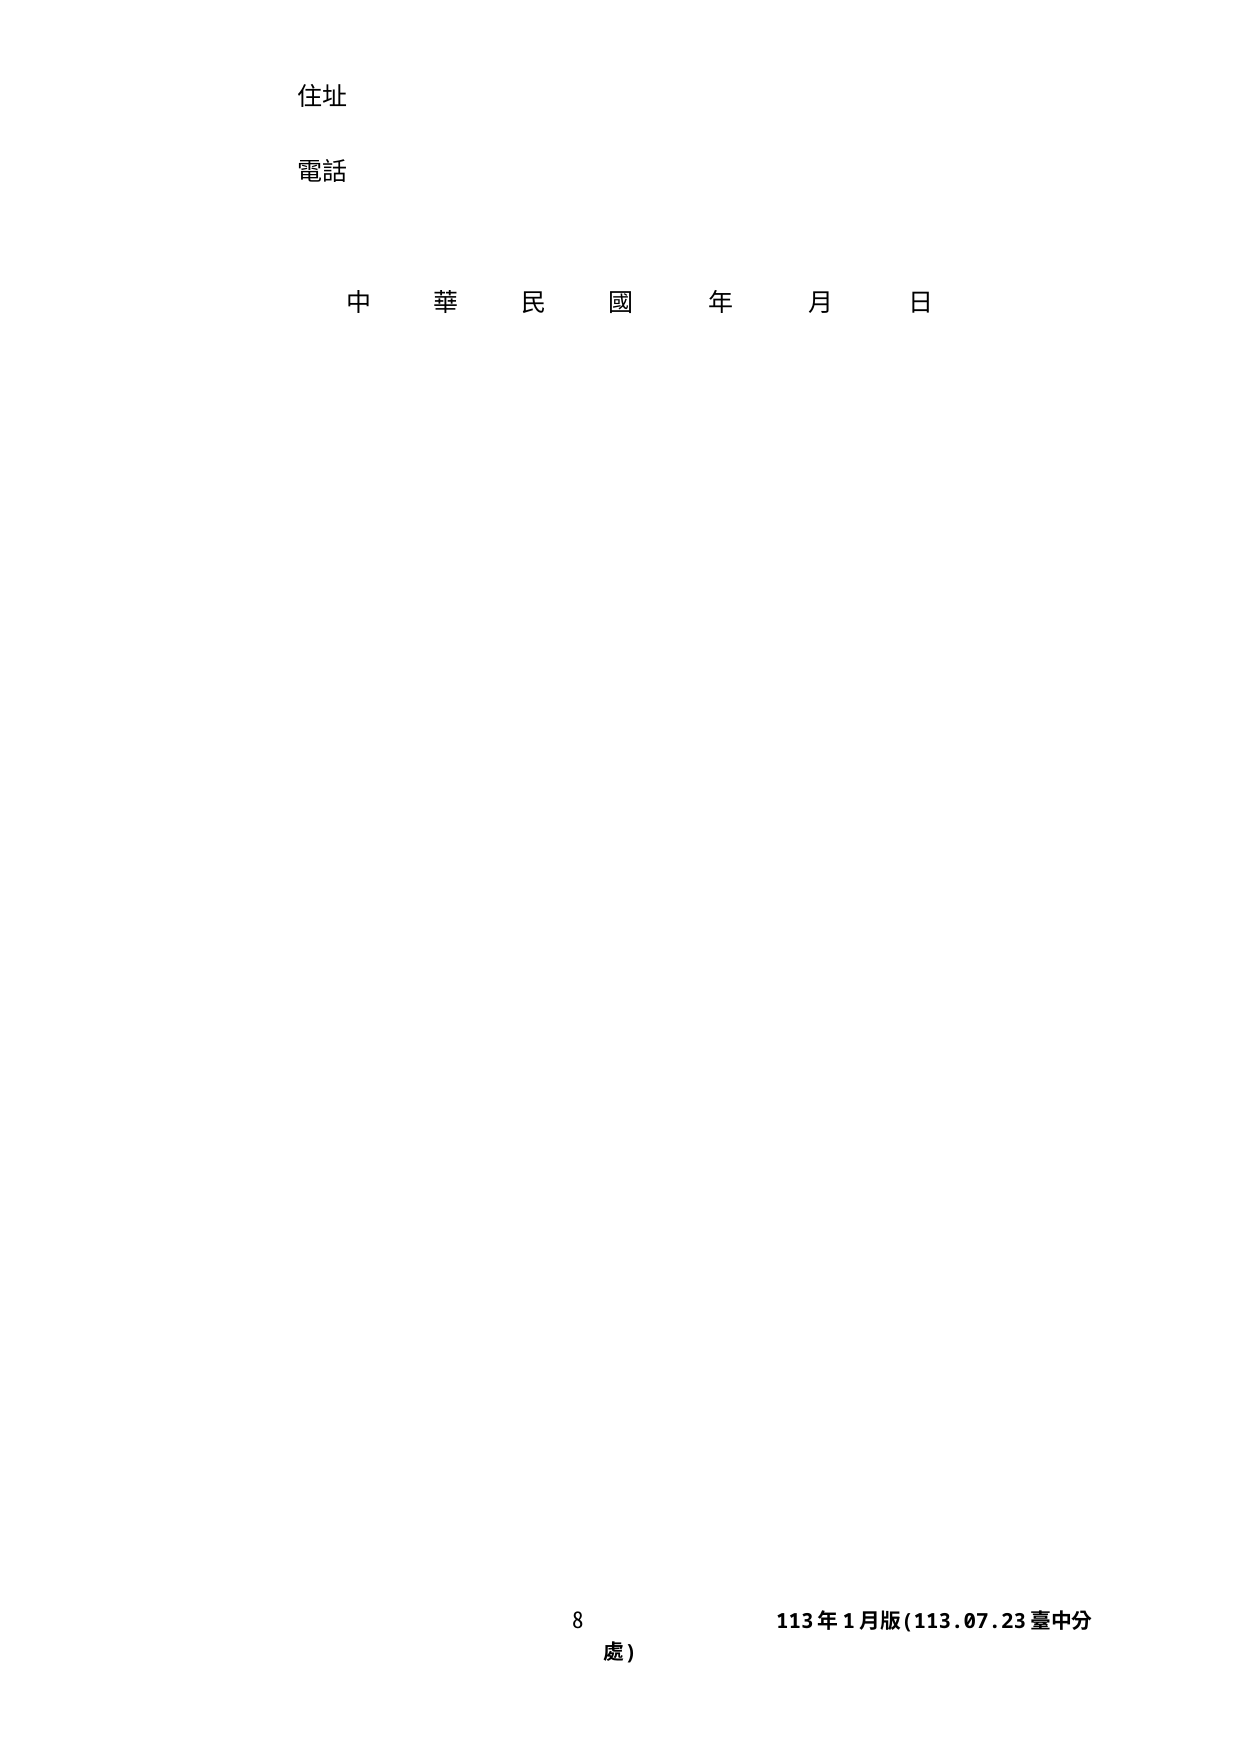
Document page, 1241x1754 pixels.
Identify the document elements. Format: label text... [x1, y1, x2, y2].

text 電話 [298, 150, 1092, 187]
text 中 華 民 國 年 月 日 [148, 281, 1132, 319]
text 住址 [298, 75, 1092, 112]
